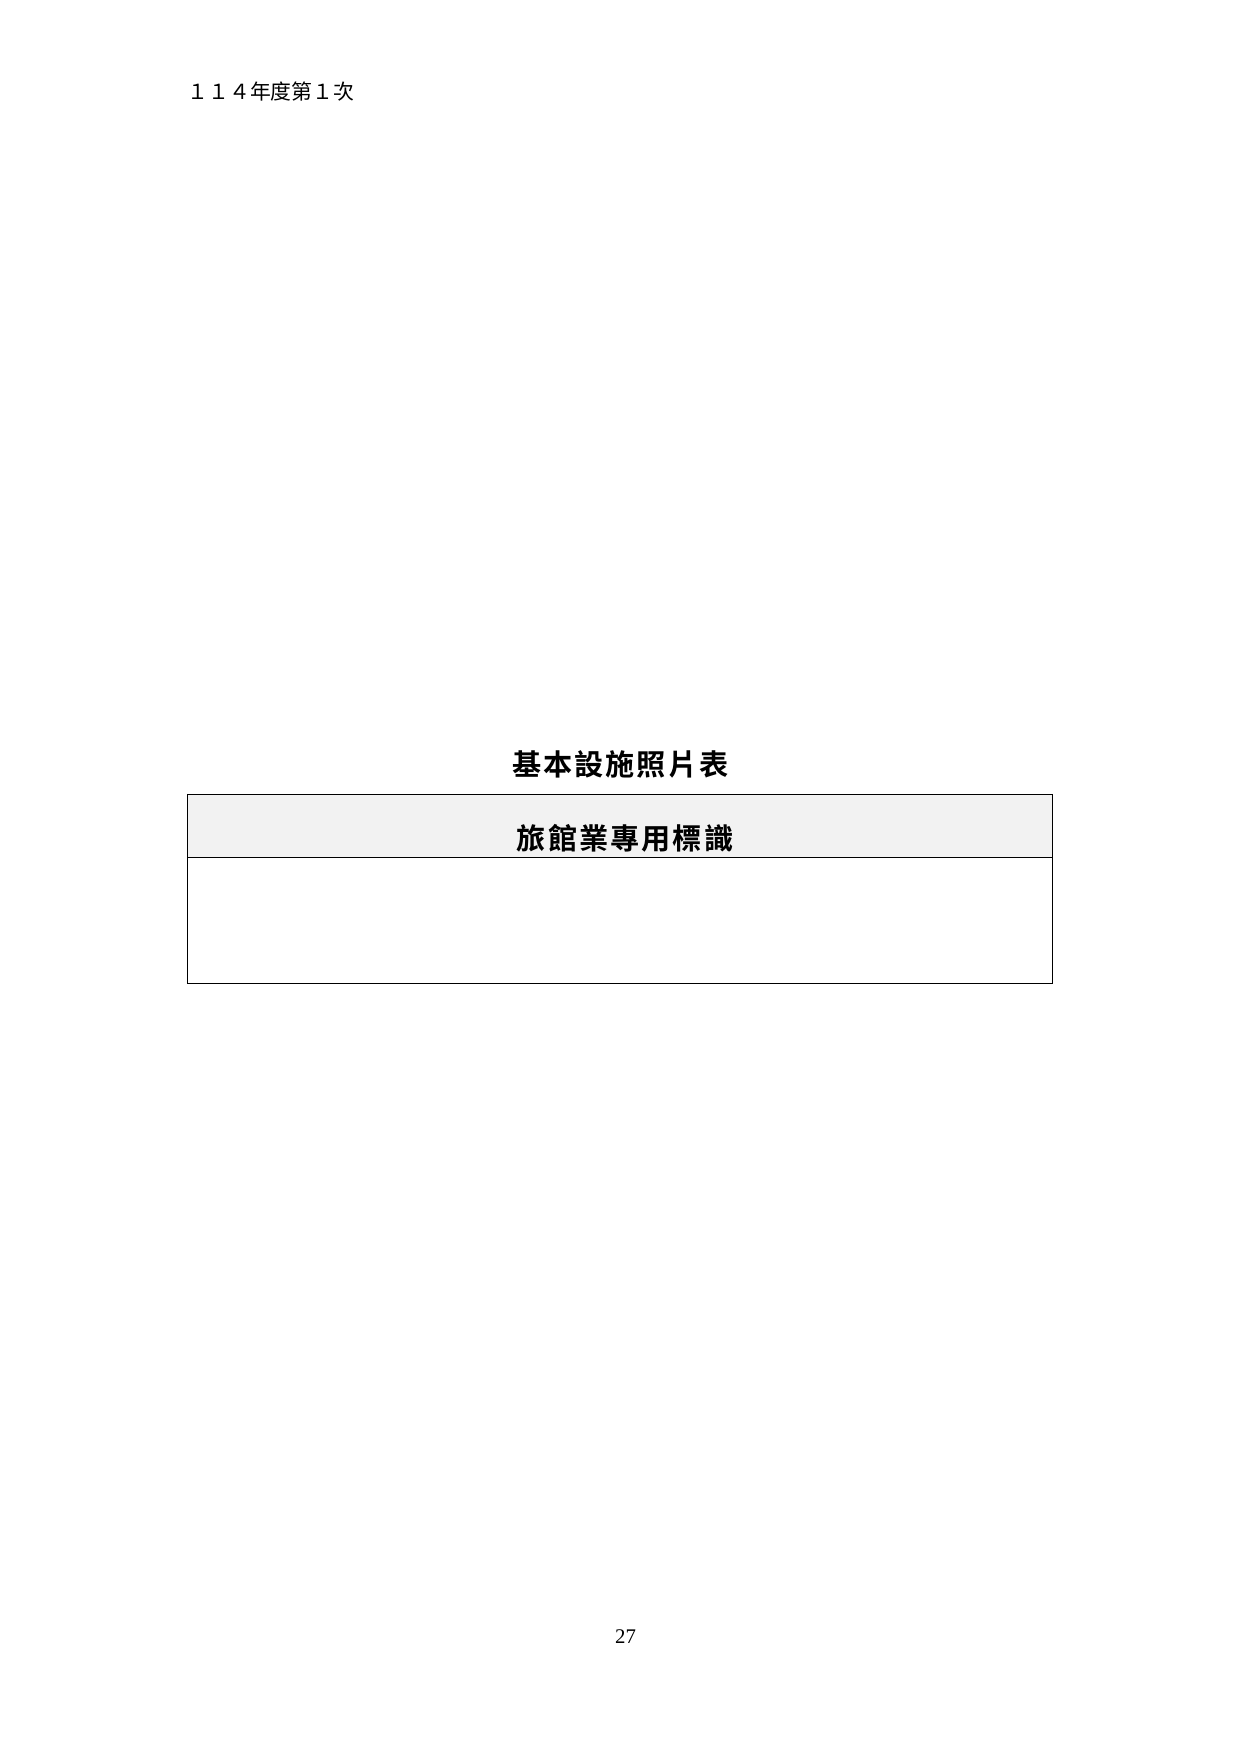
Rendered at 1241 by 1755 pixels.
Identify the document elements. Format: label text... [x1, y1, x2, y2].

table_header 旅館業專用標識 [188, 795, 1052, 857]
text 基本設施照片表 [188, 721, 1052, 783]
table_cell [188, 858, 1052, 983]
